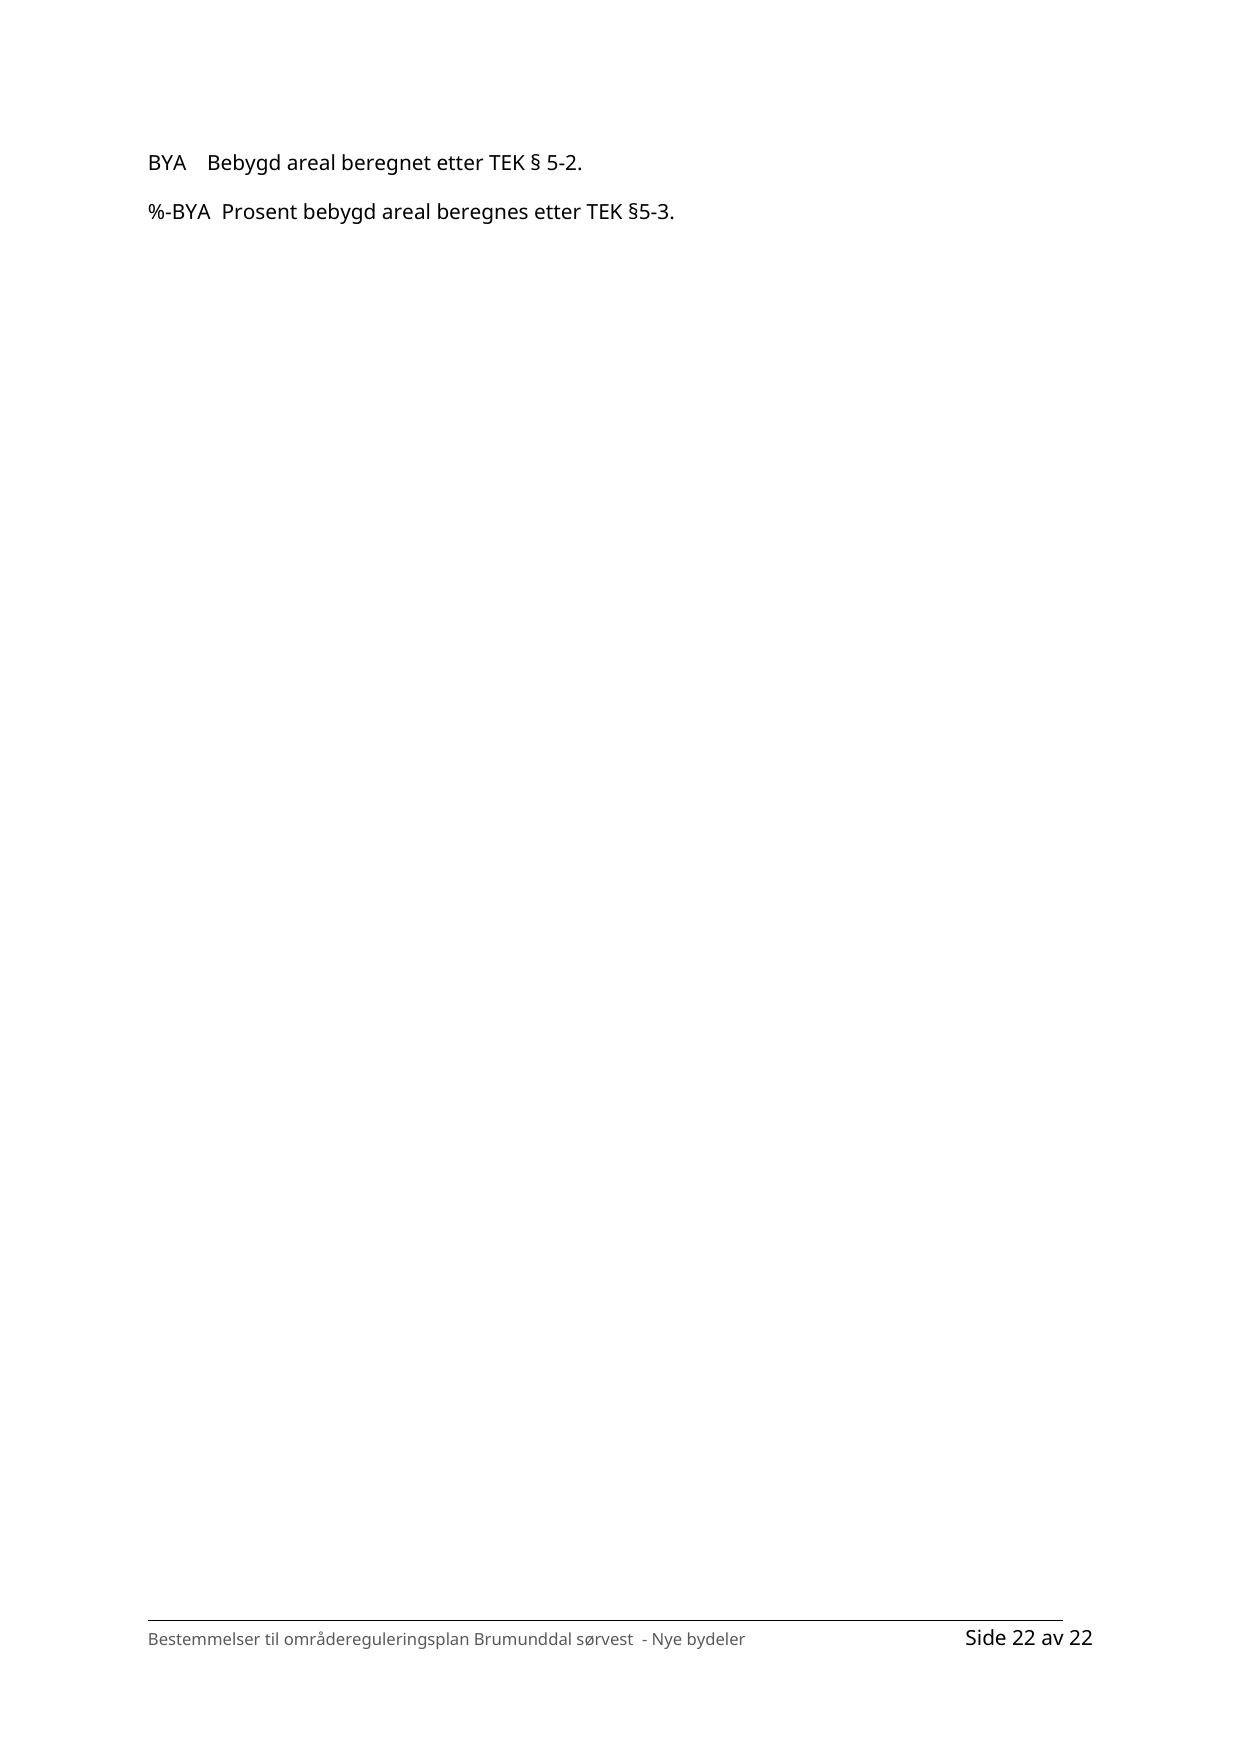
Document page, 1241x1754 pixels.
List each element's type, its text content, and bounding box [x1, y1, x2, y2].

text %-BYA Prosent bebygd areal beregnes etter TEK §5-3. [148, 197, 1063, 254]
text BYA Bebygd areal beregnet etter TEK § 5-2. [148, 148, 1063, 176]
